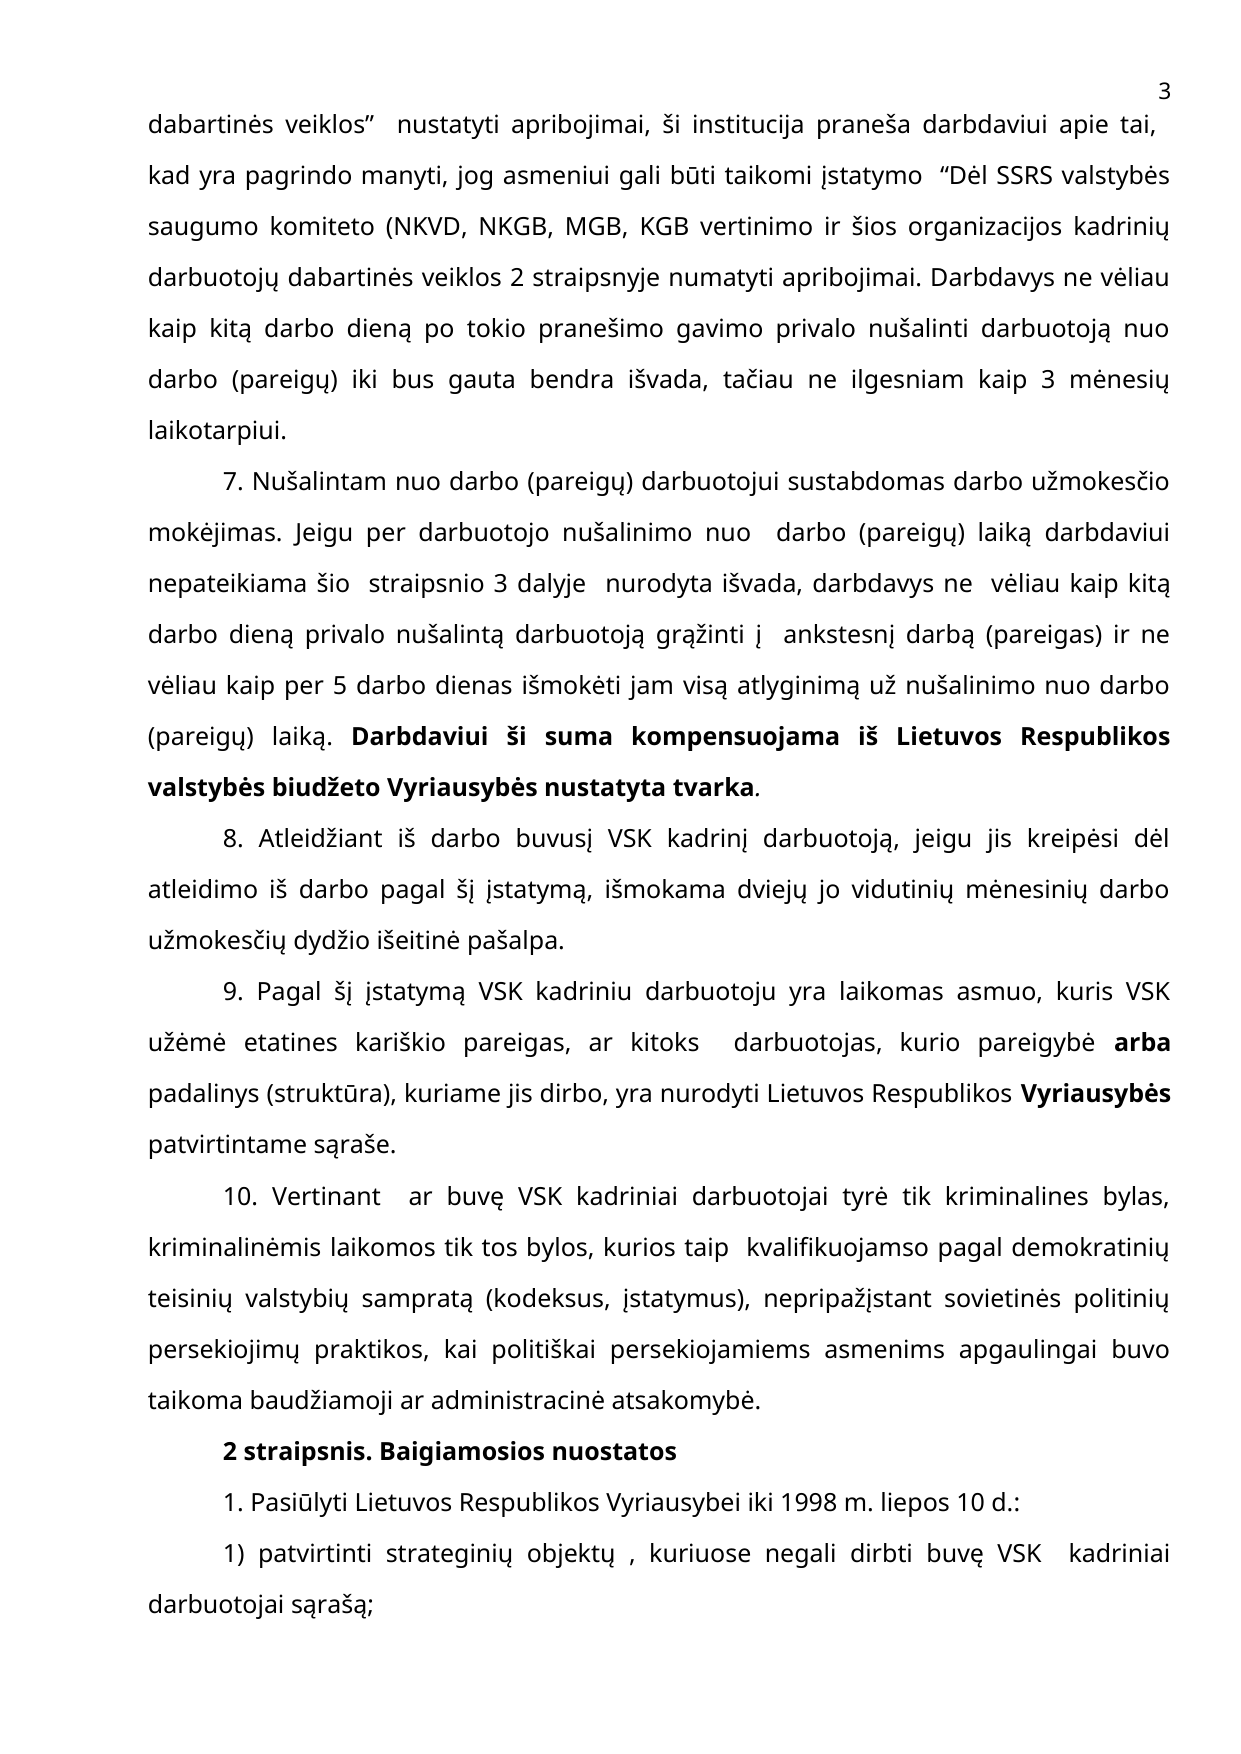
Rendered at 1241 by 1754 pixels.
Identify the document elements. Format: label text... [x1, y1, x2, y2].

text dabartinės veiklos” nustatyti apribojimai, ši institucija praneša darbdaviui apie tai, kad yra pagrindo manyti, jog asmeniui gali būti taikomi įstatymo “Dėl SSRS valstybės saugumo komiteto (NKVD, NKGB, MGB, KGB vertinimo ir šios organizacijos kadrinių darbuotojų dabartinės veiklos 2 straipsnyje numatyti apribojimai. Darbdavys ne vėliau kaip kitą darbo dieną po tokio pranešimo gavimo privalo nušalinti darbuotoją nuo darbo (pareigų) iki bus gauta bendra išvada, tačiau ne ilgesniam kaip 3 mėnesių laikotarpiui. [148, 106, 1171, 447]
text 8. Atleidžiant iš darbo buvusį VSK kadrinį darbuotoją, jeigu jis kreipėsi dėl atleidimo iš darbo pagal šį įstatymą, išmokama dviejų jo vidutinių mėnesinių darbo užmokesčių dydžio išeitinė pašalpa. [148, 821, 1171, 957]
text 2 straipsnis. Baigiamosios nuostatos [148, 1433, 1171, 1467]
text 10. Vertinant ar buvę VSK kadriniai darbuotojai tyrė tik kriminalines bylas, kriminalinėmis laikomos tik tos bylos, kurios taip kvalifikuojamso pagal demokratinių teisinių valstybių sampratą (kodeksus, įstatymus), nepripažįstant sovietinės politinių persekiojimų praktikos, kai politiškai persekiojamiems asmenims apgaulingai buvo taikoma baudžiamoji ar administracinė atsakomybė. [148, 1178, 1171, 1416]
text 7. Nušalintam nuo darbo (pareigų) darbuotojui sustabdomas darbo užmokesčio mokėjimas. Jeigu per darbuotojo nušalinimo nuo darbo (pareigų) laiką darbdaviui nepateikiama šio straipsnio 3 dalyje nurodyta išvada, darbdavys ne vėliau kaip kitą darbo dieną privalo nušalintą darbuotoją grąžinti į ankstesnį darbą (pareigas) ir ne vėliau kaip per 5 darbo dienas išmokėti jam visą atlyginimą už nušalinimo nuo darbo (pareigų) laiką. Darbdaviui ši suma kompensuojama iš Lietuvos Respublikos valstybės biudžeto Vyriausybės nustatyta tvarka. [148, 463, 1171, 804]
text 1. Pasiūlyti Lietuvos Respublikos Vyriausybei iki 1998 m. liepos 10 d.: [148, 1484, 1171, 1518]
text 1) patvirtinti strateginių objektų , kuriuose negali dirbti buvę VSK kadriniai darbuotojai sąrašą; [148, 1535, 1171, 1621]
text 9. Pagal šį įstatymą VSK kadriniu darbuotoju yra laikomas asmuo, kuris VSK užėmė etatines kariškio pareigas, ar kitoks darbuotojas, kurio pareigybė arba padalinys (struktūra), kuriame jis dirbo, yra nurodyti Lietuvos Respublikos Vyriausybės patvirtintame sąraše. [148, 974, 1171, 1161]
